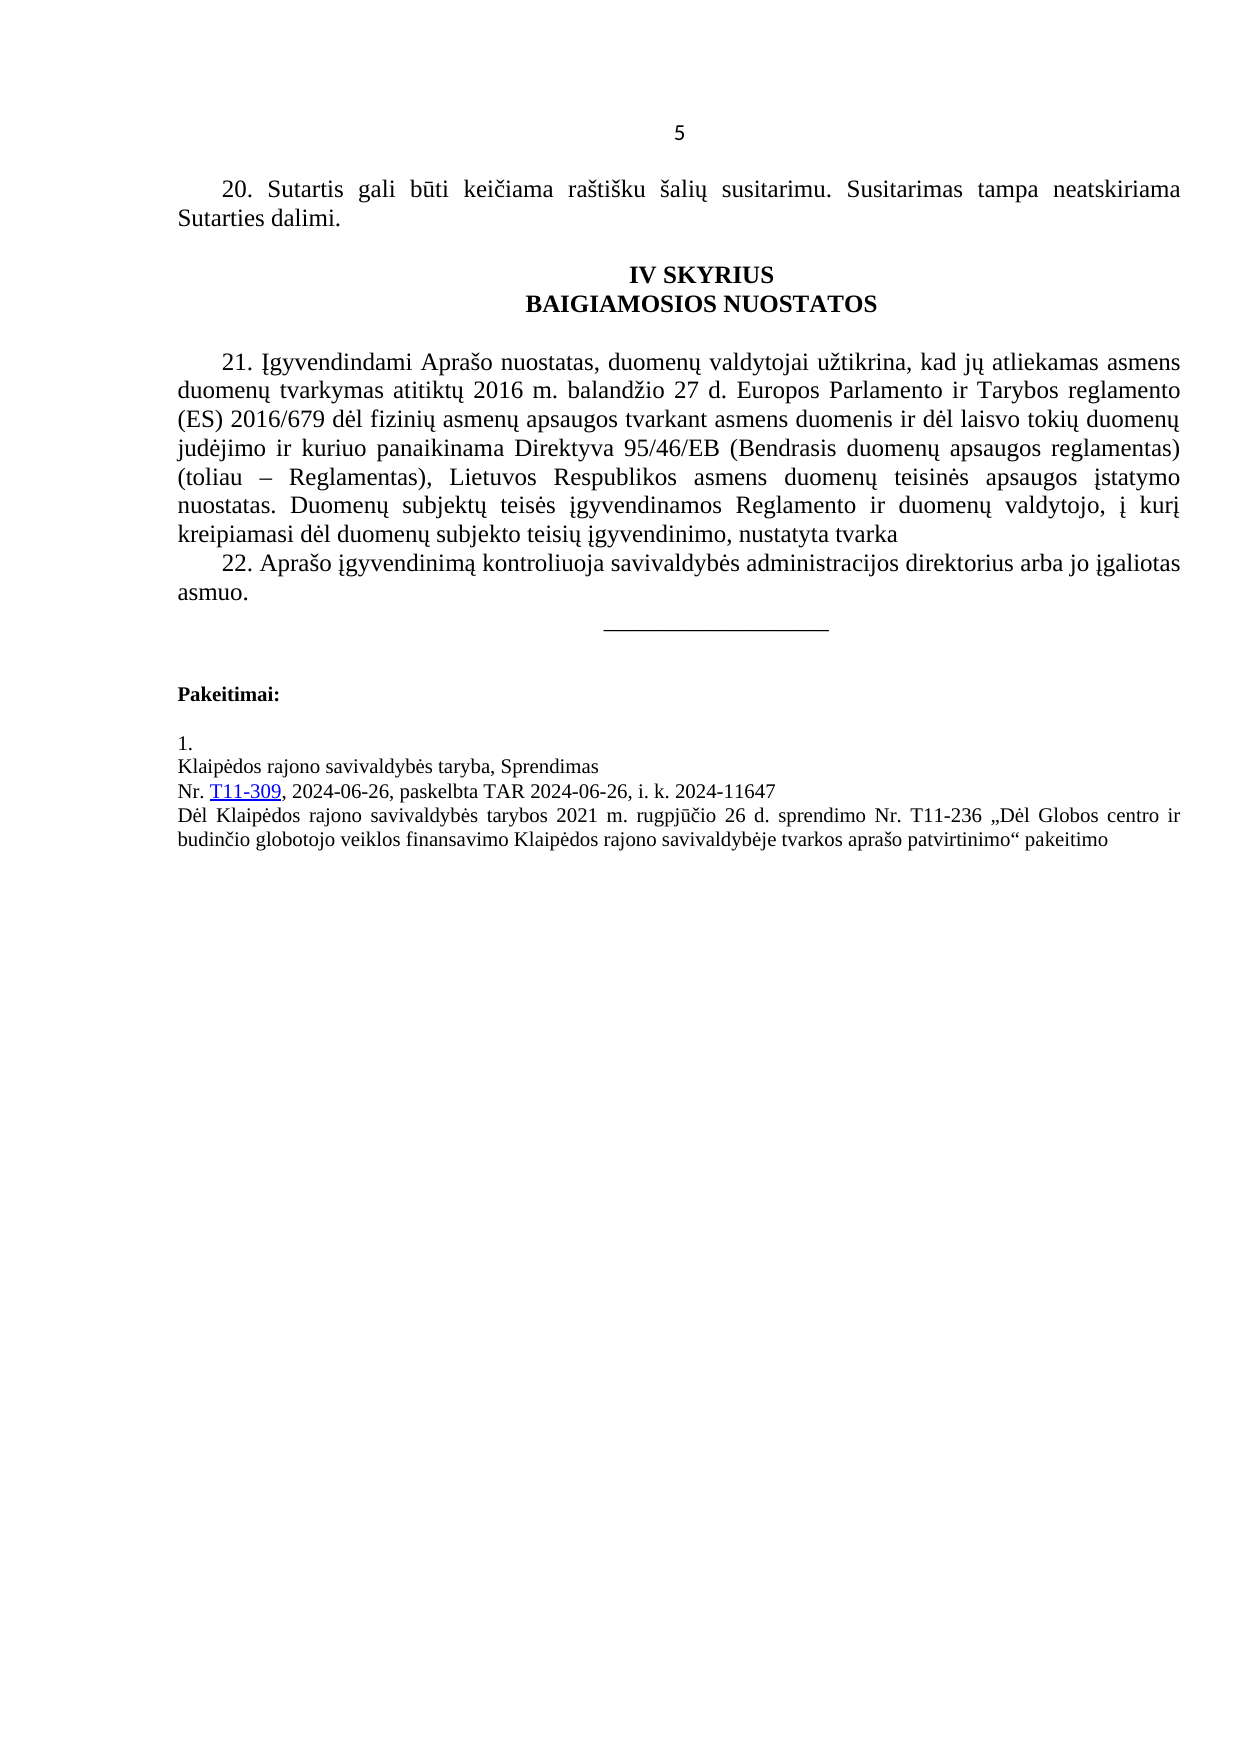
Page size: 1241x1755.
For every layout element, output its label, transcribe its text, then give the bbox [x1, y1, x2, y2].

text __________________ [207, 605, 1181, 634]
text 20. Sutartis gali būti keičiama raštišku šalių susitarimu. Susitarimas tampa neatskiriama Sutarties dalimi. [177, 174, 1181, 232]
text 22. Aprašo įgyvendinimą kontroliuoja savivaldybės administracijos direktorius arba jo įgaliotas asmuo. [177, 548, 1181, 605]
text Klaipėdos rajono savivaldybės taryba, Sprendimas [177, 754, 1181, 778]
text Nr. T11-309, 2024-06-26, paskelbta TAR 2024-06-26, i. k. 2024-11647 [177, 778, 1181, 803]
text Dėl Klaipėdos rajono savivaldybės tarybos 2021 m. rugpjūčio 26 d. sprendimo Nr. T11-236 „Dėl Globos centro ir budinčio globotojo veiklos finansavimo Klaipėdos rajono savivaldybėje tvarkos aprašo patvirtinimo“ pakeitimo [177, 803, 1181, 851]
text 21. Įgyvendindami Aprašo nuostatas, duomenų valdytojai užtikrina, kad jų atliekamas asmens duomenų tvarkymas atitiktų 2016 m. balandžio 27 d. Europos Parlamento ir Tarybos reglamento (ES) 2016/679 dėl fizinių asmenų apsaugos tvarkant asmens duomenis ir dėl laisvo tokių duomenų judėjimo ir kuriuo panaikinama Direktyva 95/46/EB (Bendrasis duomenų apsaugos reglamentas) (toliau ‒ Reglamentas), Lietuvos Respublikos asmens duomenų teisinės apsaugos įstatymo nuostatas. Duomenų subjektų teisės įgyvendinamos Reglamento ir duomenų valdytojo, į kurį kreipiamasi dėl duomenų subjekto teisių įgyvendinimo, nustatyta tvarka [177, 347, 1181, 548]
text 1. [177, 730, 1181, 754]
text Pakeitimai: [177, 682, 1181, 706]
text IV SKYRIUS [177, 260, 1181, 289]
text BAIGIAMOSIOS NUOSTATOS [177, 289, 1181, 318]
